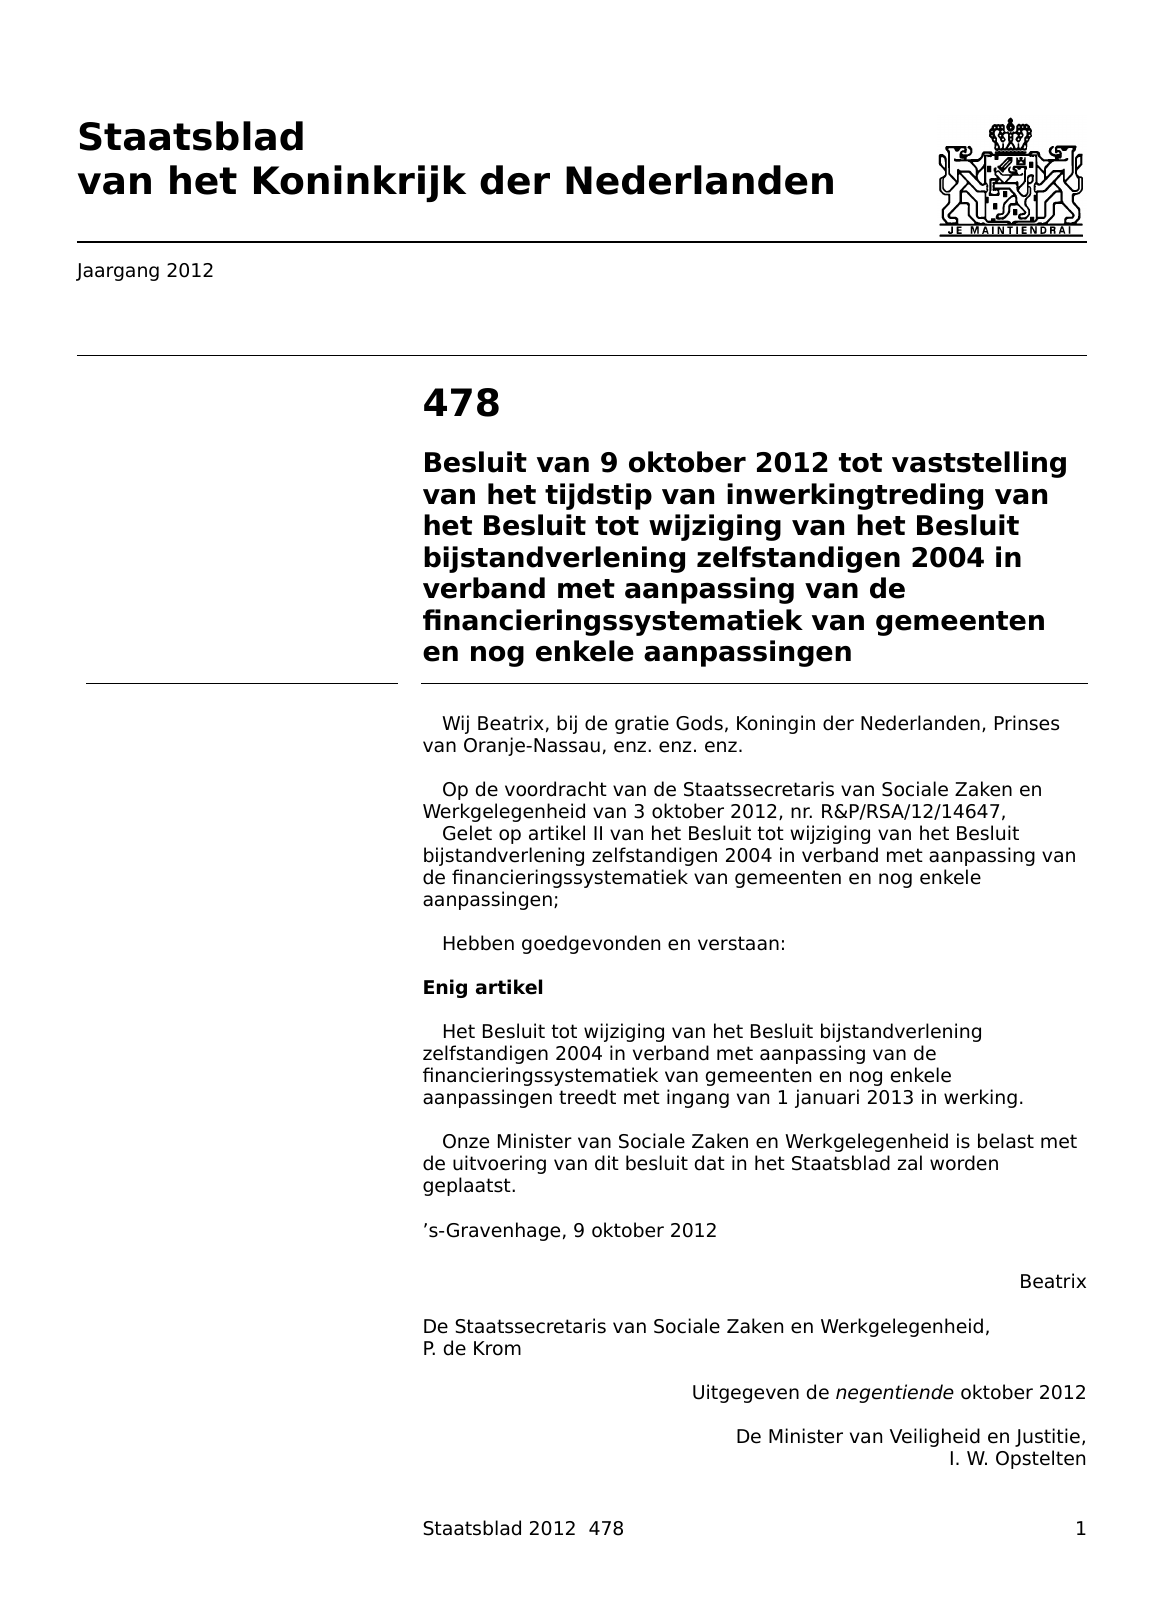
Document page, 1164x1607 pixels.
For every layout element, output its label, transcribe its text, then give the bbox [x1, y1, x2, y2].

text Uitgegeven de negentiende oktober 2012 [422, 1382, 1087, 1404]
table_header Staatsblad van het Koninkrijk der Nederlanden [77, 100, 886, 241]
text Het Besluit tot wijziging van het Besluit bijstandverlening zelfstandigen 2004 in verband met aanpassing van de financieringssystematiek van gemeenten en nog enkele aanpassingen treedt met ingang van 1 januari 2013 in werking. [422, 1021, 1087, 1109]
text Beatrix [422, 1271, 1087, 1293]
text Hebben goedgevonden en verstaan: [422, 933, 1087, 955]
text ’s-Gravenhage, 9 oktober 2012 [422, 1219, 1087, 1241]
text Gelet op artikel II van het Besluit tot wijziging van het Besluit bijstandverlening zelfstandigen 2004 in verband met aanpassing van de financieringssystematiek van gemeenten en nog enkele aanpassingen; [422, 823, 1087, 911]
text De Staatssecretaris van Sociale Zaken en Werkgelegenheid, P. de Krom [422, 1316, 1087, 1359]
text Onze Minister van Sociale Zaken en Werkgelegenheid is belast met de uitvoering van dit besluit dat in het Staatsblad zal worden geplaatst. [422, 1131, 1087, 1197]
text Op de voordracht van de Staatssecretaris van Sociale Zaken en Werkgelegenheid van 3 oktober 2012, nr. R&P/RSA/12/14647, [422, 779, 1087, 823]
picture [936, 115, 1087, 240]
text Besluit van 9 oktober 2012 tot vaststelling van het tijdstip van inwerkingtreding van het Besluit tot wijziging van het Besluit bijstandverlening zelfstandigen 2004 in verband met aanpassing van de financieringssystematiek van gemeenten en nog enkele aanpassingen [422, 447, 1087, 668]
subtitle 478 [422, 381, 1087, 425]
text Wij Beatrix, bij de gratie Gods, Koningin der Nederlanden, Prinses van Oranje-Nassau, enz. enz. enz. [422, 713, 1087, 757]
subtitle Enig artikel [422, 977, 1087, 999]
table_cell Jaargang 2012 [77, 243, 1087, 355]
table_header [886, 100, 1087, 241]
text De Minister van Veiligheid en Justitie, I. W. Opstelten [422, 1426, 1087, 1470]
